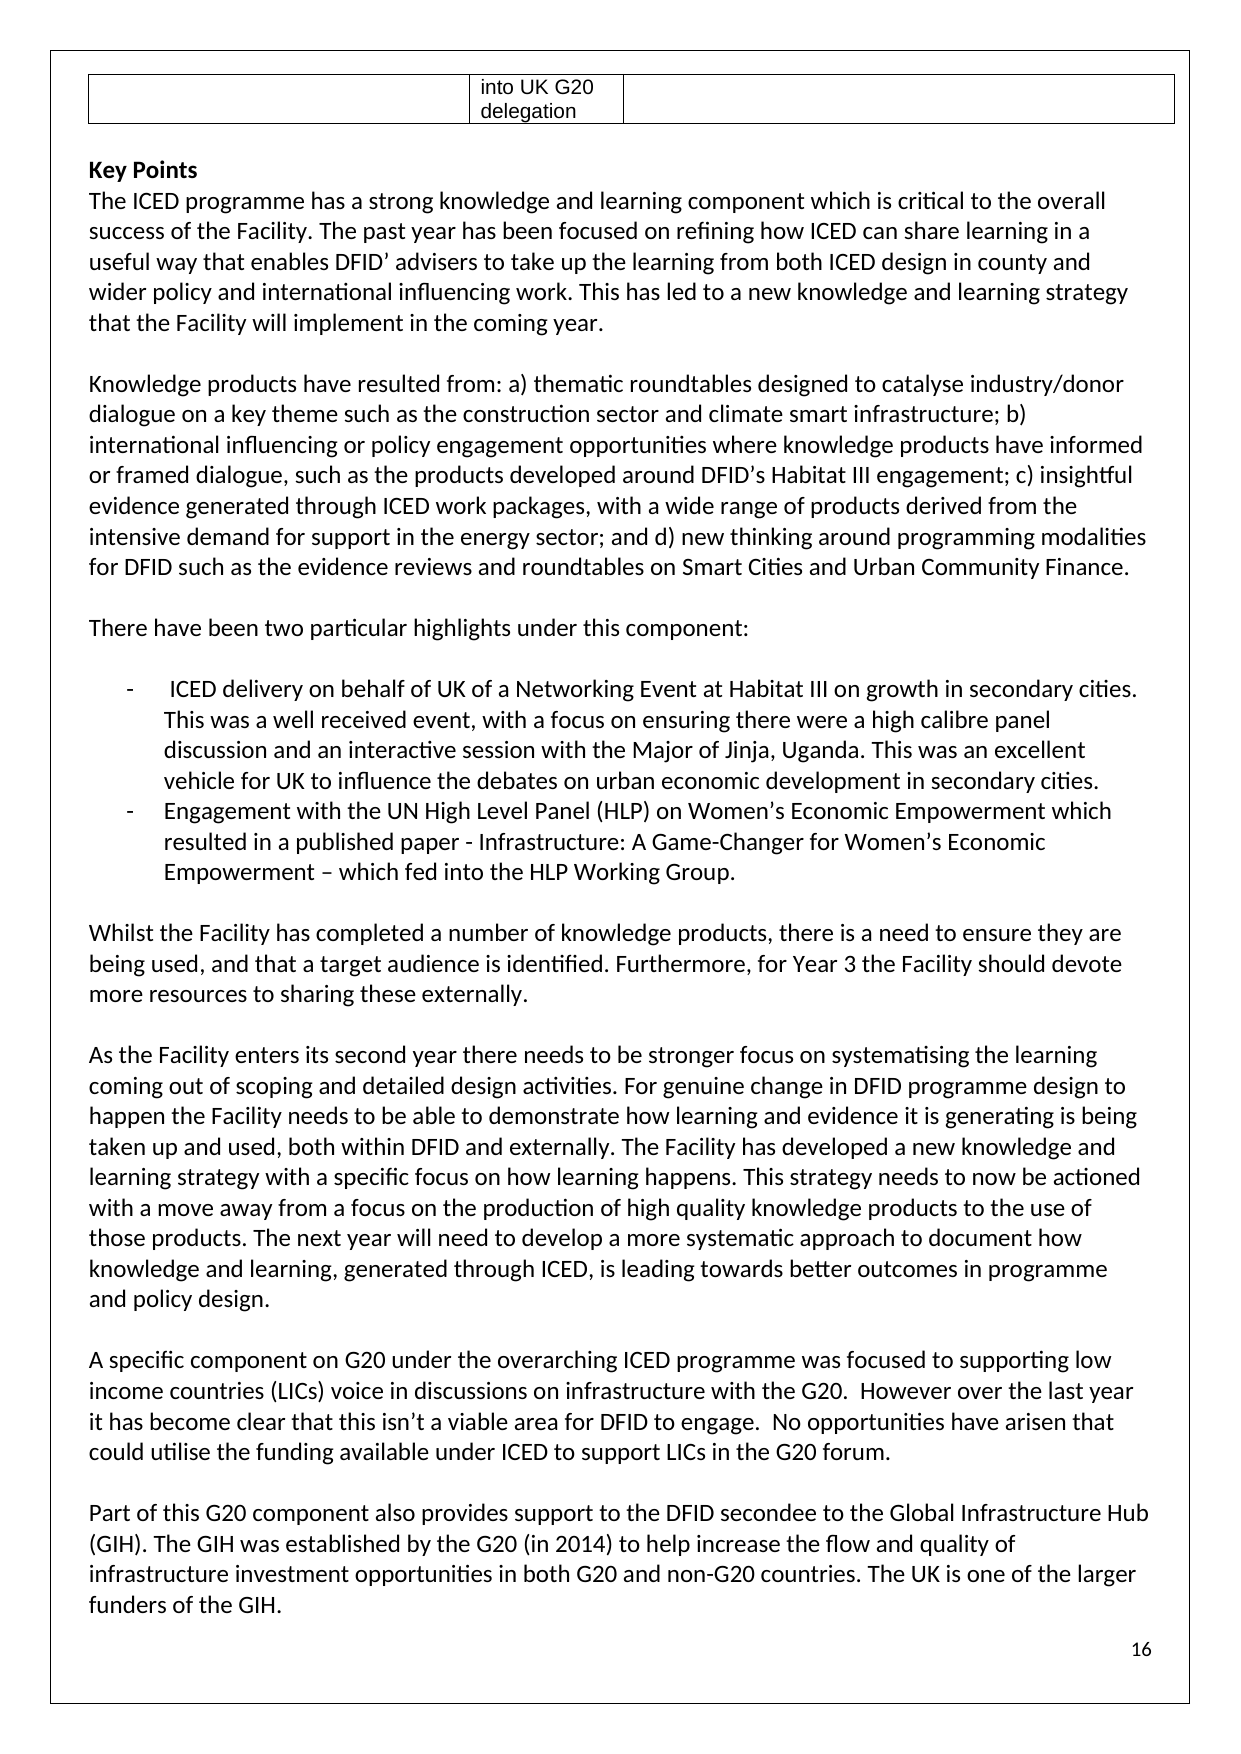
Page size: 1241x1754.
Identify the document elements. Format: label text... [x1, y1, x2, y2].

text There have been two particular highlights under this component: [89, 612, 1152, 643]
text Key Points [89, 154, 1152, 185]
text Part of this G20 component also provides support to the DFID secondee to the Global Infrastructure Hub (GIH). The GIH was established by the G20 (in 2014) to help increase the flow and quality of infrastructure investment opportunities in both G20 and non-G20 countries. The UK is one of the larger funders of the GIH. [89, 1497, 1152, 1619]
table_cell [89, 75, 469, 123]
text Whilst the Facility has completed a number of knowledge products, there is a need to ensure they are being used, and that a target audience is identified. Furthermore, for Year 3 the Facility should devote more resources to sharing these externally. [89, 917, 1152, 1009]
text Knowledge products have resulted from: a) thematic roundtables designed to catalyse industry/donor dialogue on a key theme such as the construction sector and climate smart infrastructure; b) international influencing or policy engagement opportunities where knowledge products have informed or framed dialogue, such as the products developed around DFID’s Habitat III engagement; c) insightful evidence generated through ICED work packages, with a wide range of products derived from the intensive demand for support in the energy sector; and d) new thinking around programming modalities for DFID such as the evidence reviews and roundtables on Smart Cities and Urban Community Finance. [89, 368, 1152, 582]
text As the Facility enters its second year there needs to be stronger focus on systematising the learning coming out of scoping and detailed design activities. For genuine change in DFID programme design to happen the Facility needs to be able to demonstrate how learning and evidence it is generating is being taken up and used, both within DFID and externally. The Facility has developed a new knowledge and learning strategy with a specific focus on how learning happens. This strategy needs to now be actioned with a move away from a focus on the production of high quality knowledge products to the use of those products. The next year will need to develop a more systematic approach to document how knowledge and learning, generated through ICED, is leading towards better outcomes in programme and policy design. [89, 1039, 1152, 1314]
list ICED delivery on behalf of UK of a Networking Event at Habitat III on growth in secondary cities. This was a well received event, with a focus on ensuring there were a high calibre panel discussion and an interactive session with the Major of Jinja, Uganda. This was an excellent vehicle for UK to influence the debates on urban economic development in secondary cities. [126, 673, 1152, 795]
list Engagement with the UN High Level Panel (HLP) on Women’s Economic Empowerment which resulted in a published paper - Infrastructure: A Game-Changer for Women’s Economic Empowerment – which fed into the HLP Working Group. [126, 795, 1152, 887]
text The ICED programme has a strong knowledge and learning component which is critical to the overall success of the Facility. The past year has been focused on refining how ICED can share learning in a useful way that enables DFID’ advisers to take up the learning from both ICED design in county and wider policy and international influencing work. This has led to a new knowledge and learning strategy that the Facility will implement in the coming year. [89, 185, 1152, 337]
table_cell [624, 75, 1174, 123]
table_cell into UK G20 delegation [470, 75, 623, 123]
text A specific component on G20 under the overarching ICED programme was focused to supporting low income countries (LICs) voice in discussions on infrastructure with the G20. However over the last year it has become clear that this isn’t a viable area for DFID to engage. No opportunities have arisen that could utilise the funding available under ICED to support LICs in the G20 forum. [89, 1345, 1152, 1467]
